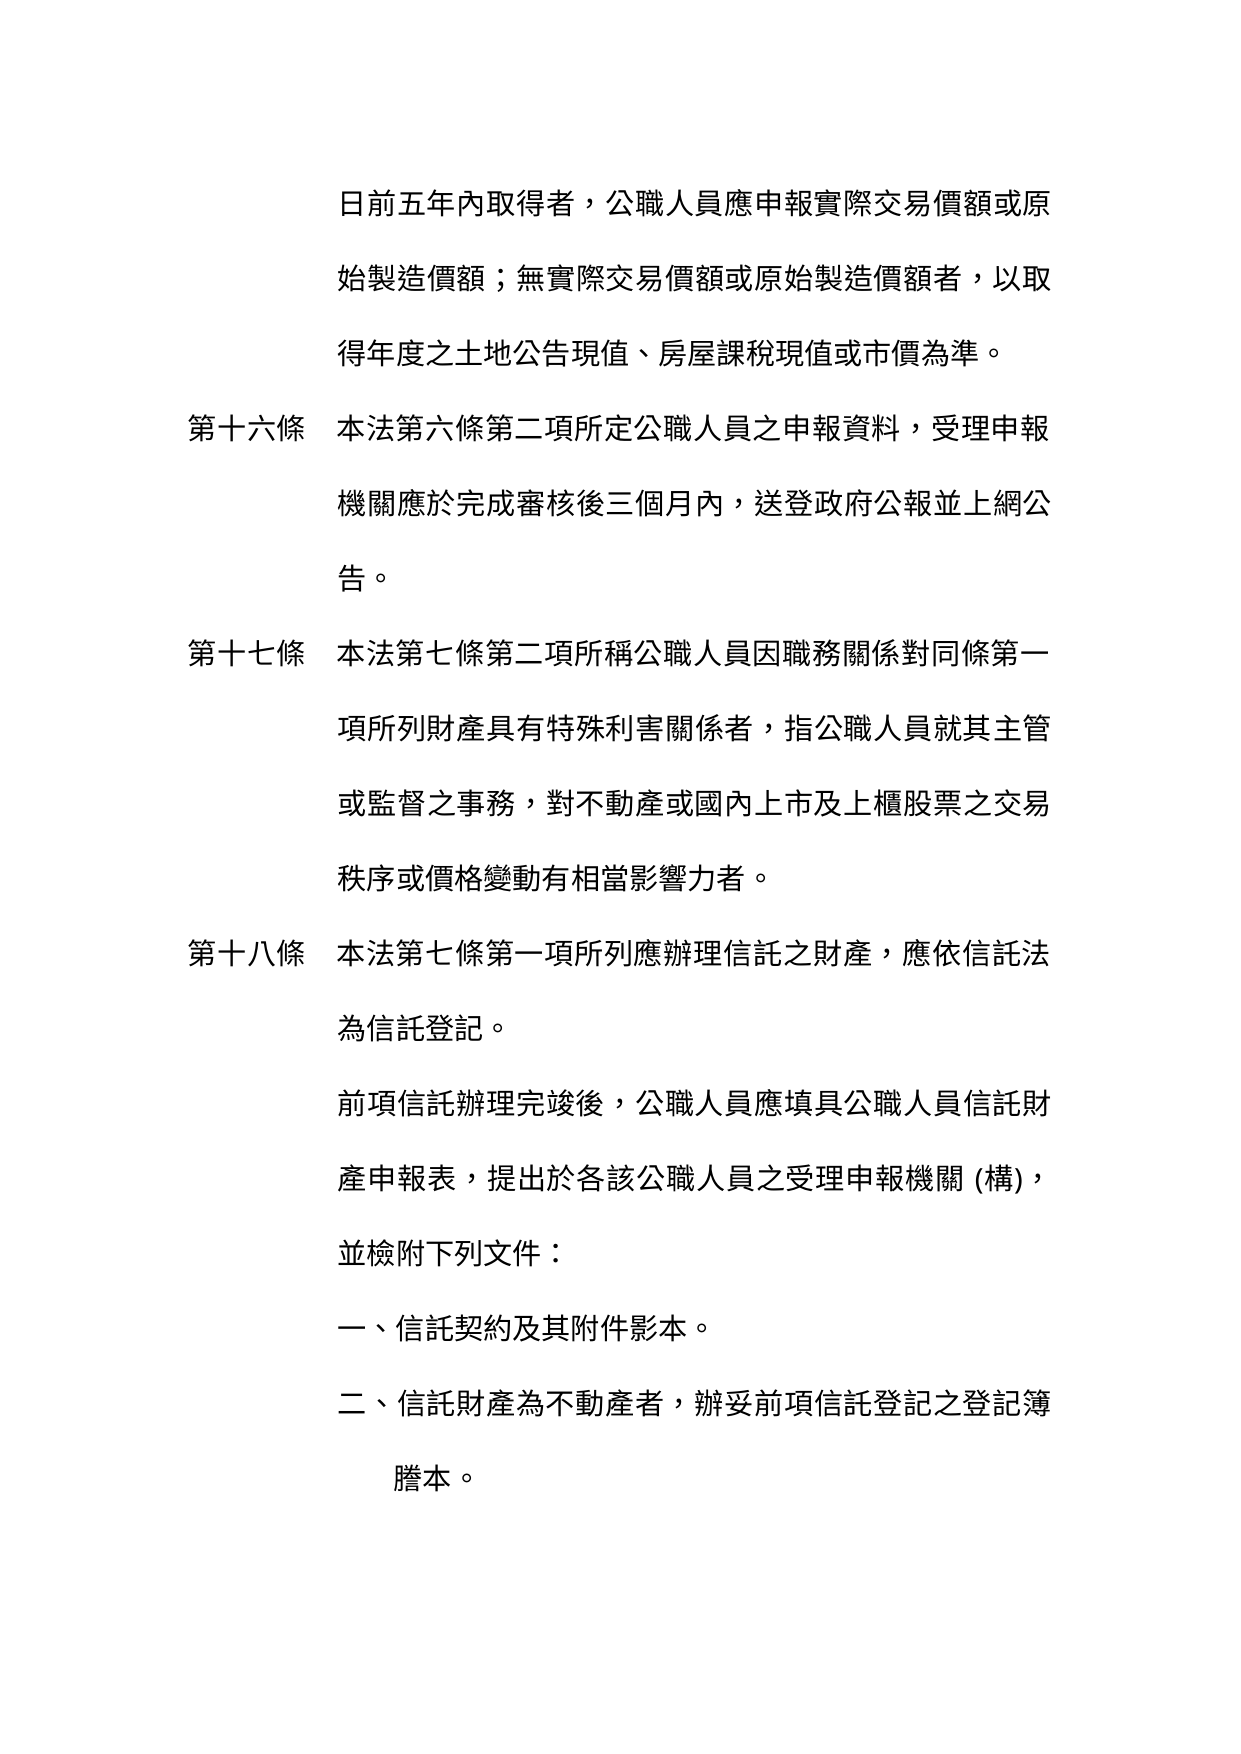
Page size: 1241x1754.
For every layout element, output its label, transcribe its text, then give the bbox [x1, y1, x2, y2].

text 第十六條 本法第六條第二項所定公職人員之申報資料，受理申報機關應於完成審核後三個月內，送登政府公報並上網公告。 [187, 389, 1053, 614]
text 一、信託契約及其附件影本。 [271, 1289, 1053, 1364]
text 第十八條 本法第七條第一項所列應辦理信託之財產，應依信託法為信託登記。 [187, 914, 1053, 1064]
text 第十七條 本法第七條第二項所稱公職人員因職務關係對同條第一項所列財產具有特殊利害關係者，指公職人員就其主管或監督之事務，對不動產或國內上市及上櫃股票之交易秩序或價格變動有相當影響力者。 [187, 614, 1053, 914]
text 二、信託財產為不動產者，辦妥前項信託登記之登記簿謄本。 [337, 1364, 1053, 1514]
text 前項信託辦理完竣後，公職人員應填具公職人員信託財產申報表，提出於各該公職人員之受理申報機關 (構)，並檢附下列文件： [337, 1064, 1053, 1289]
text 日前五年內取得者，公職人員應申報實際交易價額或原始製造價額；無實際交易價額或原始製造價額者，以取得年度之土地公告現值、房屋課稅現值或市價為準。 [337, 164, 1053, 389]
